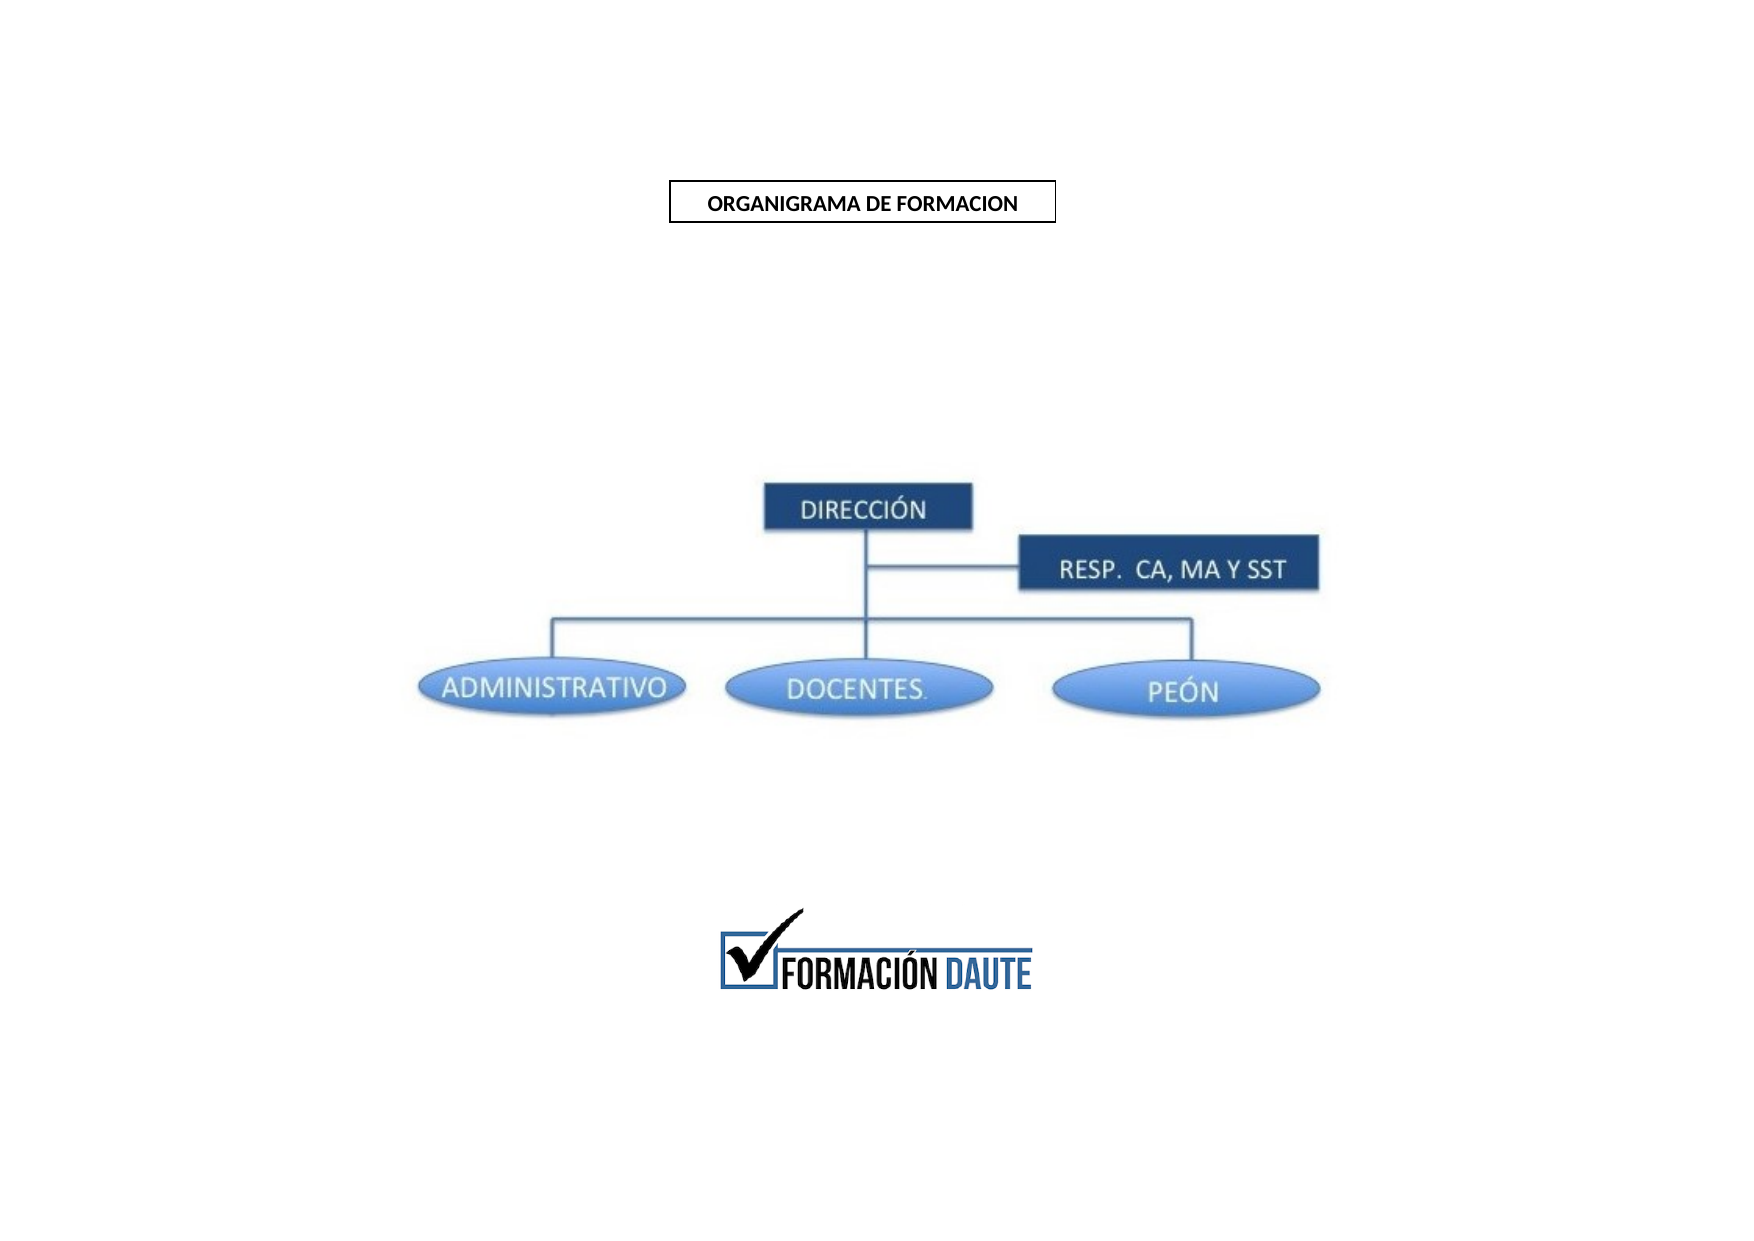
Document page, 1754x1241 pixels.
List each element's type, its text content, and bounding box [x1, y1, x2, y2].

text ORGANIGRAMA DE FORMACION DAUTE SL [686, 189, 1040, 213]
